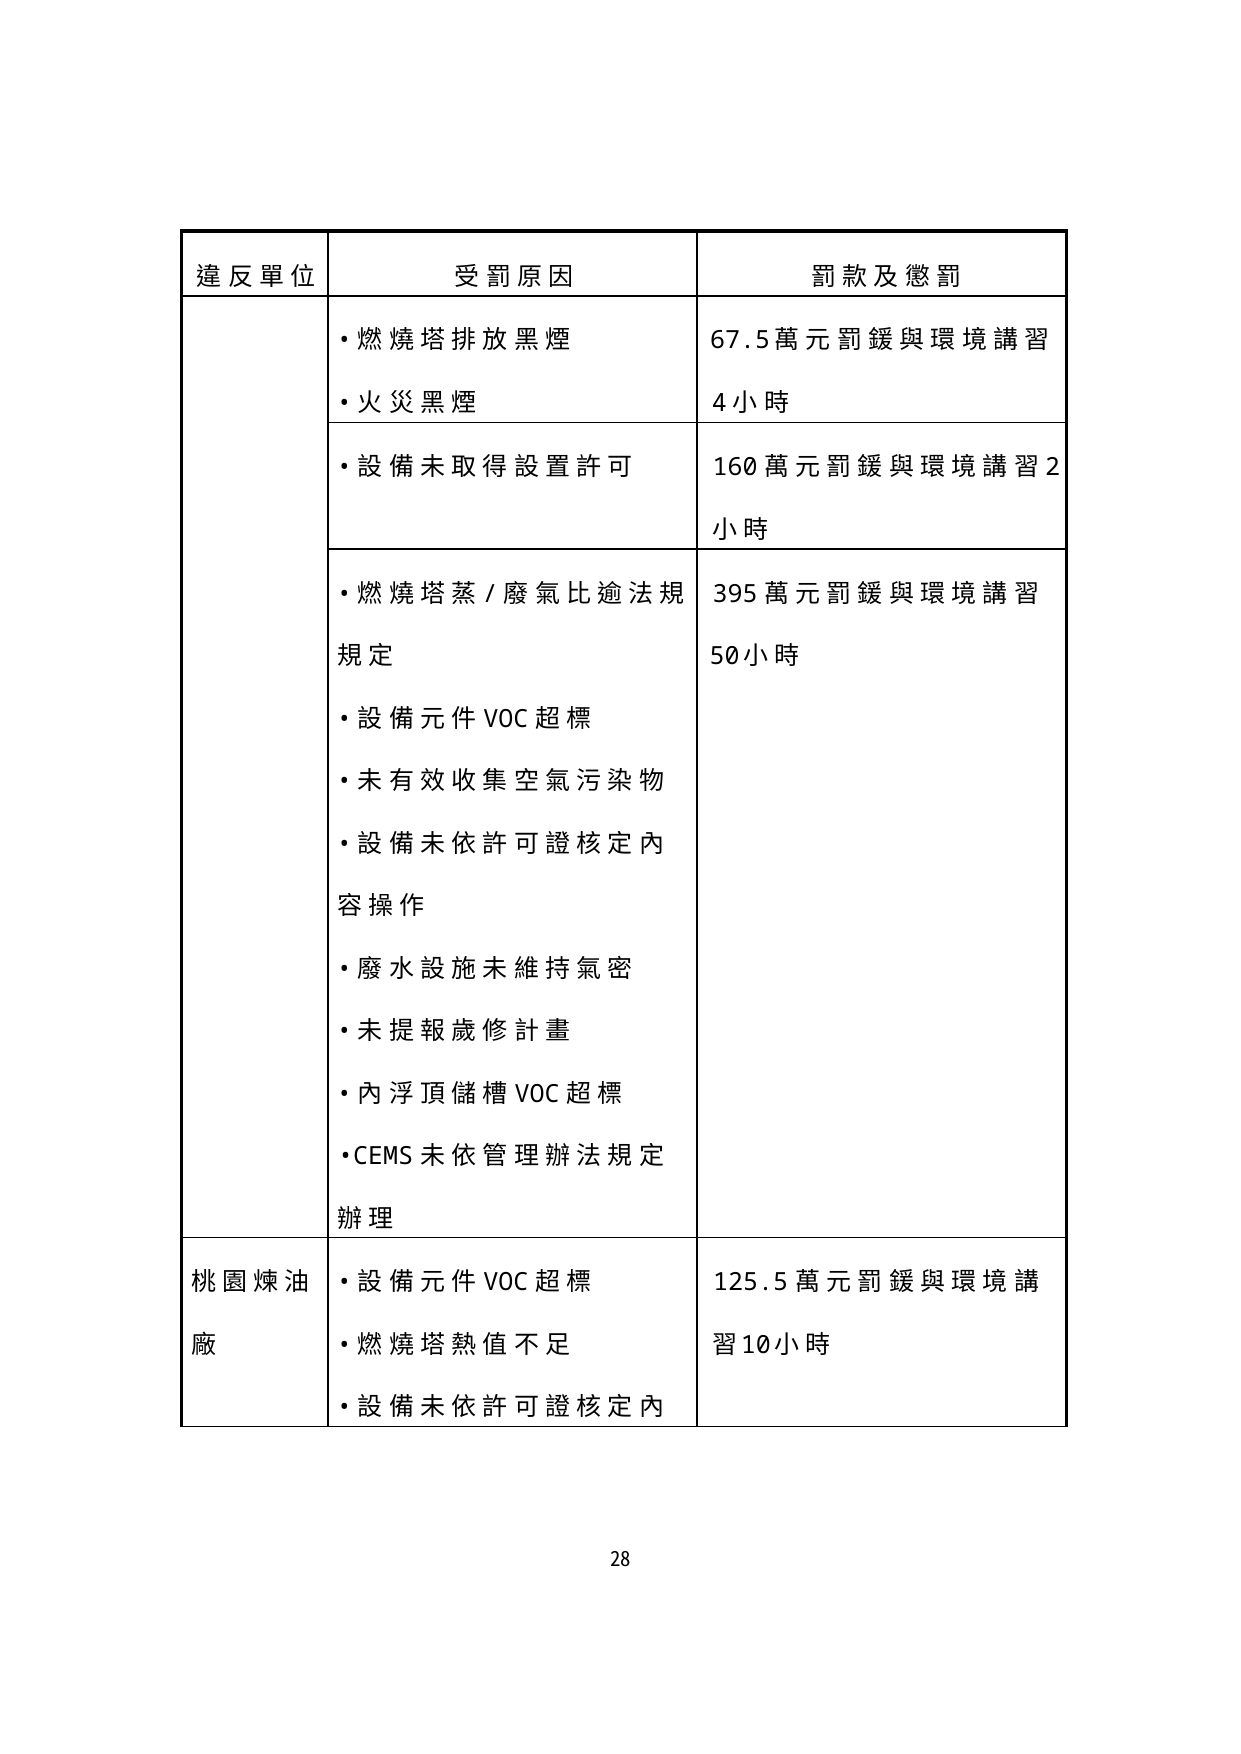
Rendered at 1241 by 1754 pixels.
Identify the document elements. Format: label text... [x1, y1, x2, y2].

table_header 罰款及懲罰 [698, 233, 1065, 295]
table_cell •設備未取得設置許可 [329, 423, 696, 548]
table_cell •設備元件VOC超標 •燃燒塔熱值不足 •設備未依許可證核定內 [329, 1238, 696, 1426]
table_cell [183, 297, 327, 1237]
table_cell 125.5萬元罰鍰與環境講習10小時 [698, 1238, 1065, 1426]
table_cell •燃燒塔排放黑煙 •火災黑煙 [329, 297, 696, 421]
table_header 違反單位 [183, 233, 327, 295]
table_cell 67.5萬元罰鍰與環境講習4小時 [698, 297, 1065, 421]
table_cell 桃園煉油廠 [183, 1238, 327, 1426]
table_cell 395萬元罰鍰與環境講習50小時 [698, 550, 1065, 1237]
table_header 受罰原因 [329, 233, 696, 295]
table_cell •燃燒塔蒸/廢氣比逾法規規定 •設備元件VOC超標 •未有效收集空氣污染物 •設備未依許可證核定內容操作 •廢水設施未維持氣密 •未提報歲修計畫 •內浮頂儲槽VOC超標 •CEMS未依管理辦法規定辦理 [329, 550, 696, 1237]
table_cell 160萬元罰鍰與環境講習2小時 [698, 423, 1065, 548]
